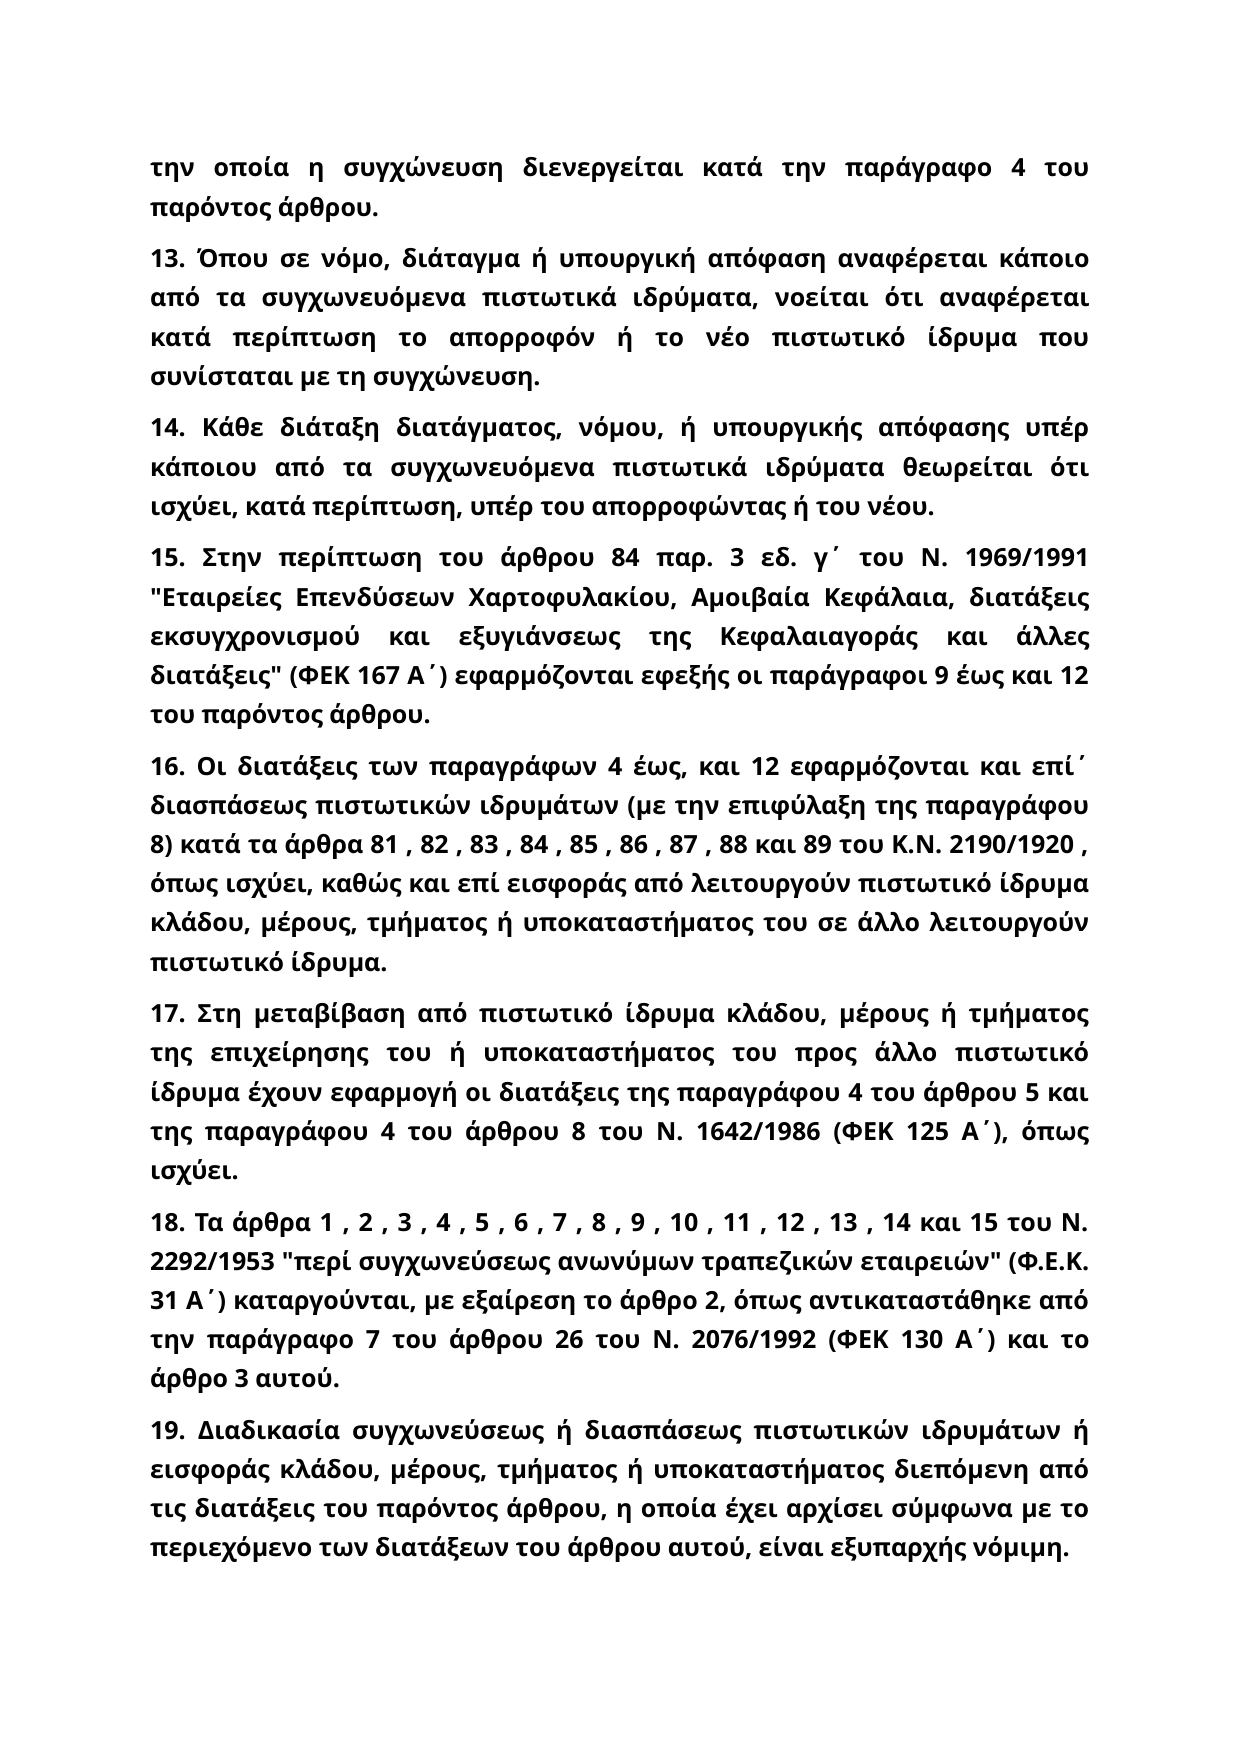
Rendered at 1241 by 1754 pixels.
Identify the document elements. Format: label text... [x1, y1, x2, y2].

text 13. Όπου σε νόμο, διάταγμα ή υπουργική απόφαση αναφέρεται κάποιο από τα συγχωνευόμενα πιστωτικά ιδρύματα, νοείται ότι αναφέρεται κατά περίπτωση το απορροφόν ή το νέο πιστωτικό ίδρυμα που συνίσταται με τη συγχώνευση. [150, 241, 1090, 392]
text 15. Στην περίπτωση του άρθρου 84 παρ. 3 εδ. γ΄ του Ν. 1969/1991 "Εταιρείες Επενδύσεων Χαρτοφυλακίου, Αμοιβαία Κεφάλαια, διατάξεις εκσυγχρονισμού και εξυγιάνσεως της Κεφαλαιαγοράς και άλλες διατάξεις" (ΦΕΚ 167 Α΄) εφαρμόζονται εφεξής οι παράγραφοι 9 έως και 12 του παρόντος άρθρου. [150, 540, 1090, 731]
text την οποία η συγχώνευση διενεργείται κατά την παράγραφο 4 του παρόντος άρθρου. [150, 150, 1090, 223]
text 17. Στη μεταβίβαση από πιστωτικό ίδρυμα κλάδου, μέρους ή τμήματος της επιχείρησης του ή υποκαταστήματος του προς άλλο πιστωτικό ίδρυμα έχουν εφαρμογή οι διατάξεις της παραγράφου 4 του άρθρου 5 και της παραγράφου 4 του άρθρου 8 του Ν. 1642/1986 (ΦΕΚ 125 Α΄), όπως ισχύει. [150, 996, 1090, 1187]
text 14. Κάθε διάταξη διατάγματος, νόμου, ή υπουργικής απόφασης υπέρ κάποιου από τα συγχωνευόμενα πιστωτικά ιδρύματα θεωρείται ότι ισχύει, κατά περίπτωση, υπέρ του απορροφώντας ή του νέου. [150, 410, 1090, 522]
text 19. Διαδικασία συγχωνεύσεως ή διασπάσεως πιστωτικών ιδρυμάτων ή εισφοράς κλάδου, μέρους, τμήματος ή υποκαταστήματος διεπόμενη από τις διατάξεις του παρόντος άρθρου, η οποία έχει αρχίσει σύμφωνα με το περιεχόμενο των διατάξεων του άρθρου αυτού, είναι εξυπαρχής νόμιμη. [150, 1412, 1090, 1564]
text 16. Οι διατάξεις των παραγράφων 4 έως, και 12 εφαρμόζονται και επί΄ διασπάσεως πιστωτικών ιδρυμάτων (με την επιφύλαξη της παραγράφου 8) κατά τα άρθρα 81 , 82 , 83 , 84 , 85 , 86 , 87 , 88 και 89 του Κ.Ν. 2190/1920 , όπως ισχύει, καθώς και επί εισφοράς από λειτουργούν πιστωτικό ίδρυμα κλάδου, μέρους, τμήματος ή υποκαταστήματος του σε άλλο λειτουργούν πιστωτικό ίδρυμα. [150, 748, 1090, 978]
text 18. Τα άρθρα 1 , 2 , 3 , 4 , 5 , 6 , 7 , 8 , 9 , 10 , 11 , 12 , 13 , 14 και 15 του Ν. 2292/1953 "περί συγχωνεύσεως ανωνύμων τραπεζικών εταιρειών" (Φ.Ε.Κ. 31 Α΄) καταργούνται, με εξαίρεση το άρθρο 2, όπως αντικαταστάθηκε από την παράγραφο 7 του άρθρου 26 του Ν. 2076/1992 (ΦΕΚ 130 Α΄) και το άρθρο 3 αυτού. [150, 1204, 1090, 1395]
